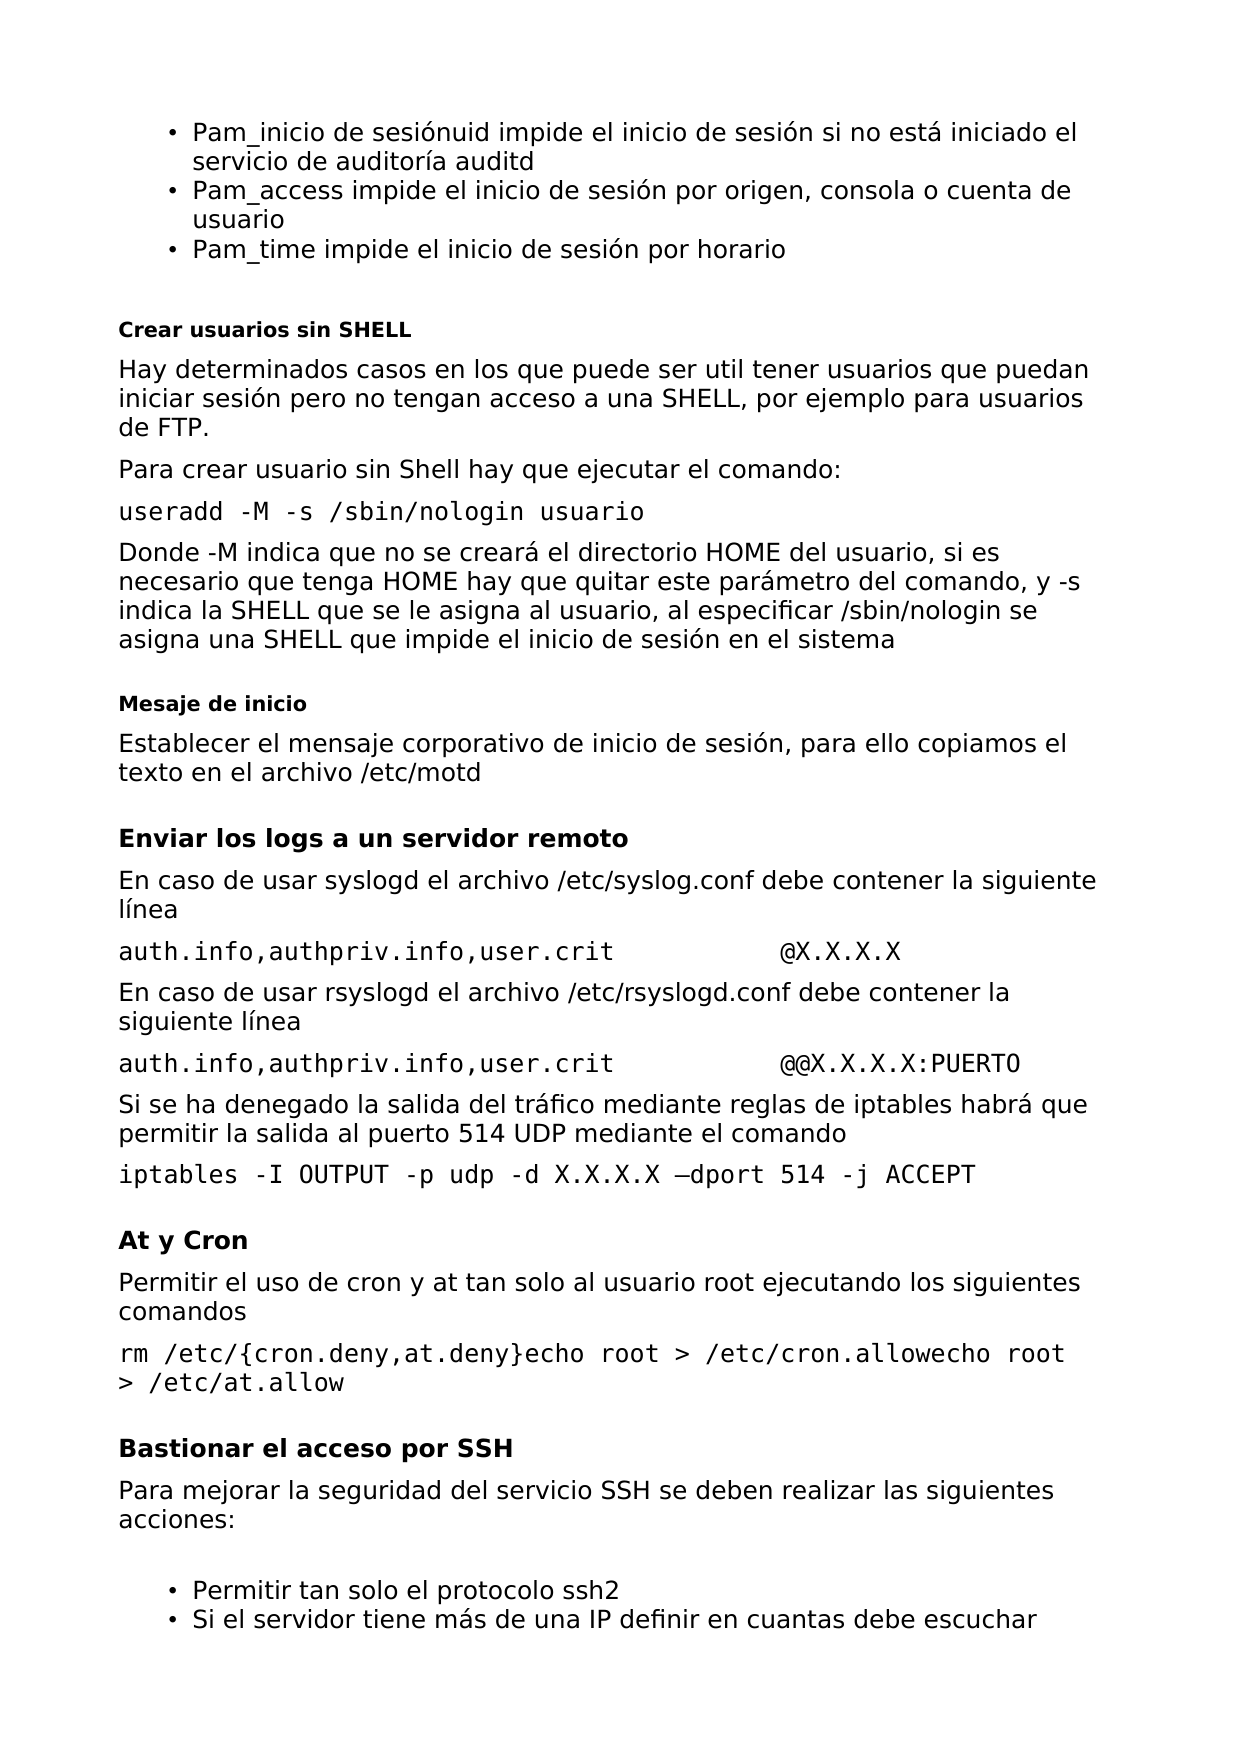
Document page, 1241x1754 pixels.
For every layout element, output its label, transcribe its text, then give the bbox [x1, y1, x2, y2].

subtitle At y Cron [118, 1227, 1122, 1256]
text En caso de usar syslogd el archivo /etc/syslog.conf debe contener la siguiente línea [118, 866, 1122, 924]
text auth.info,authpriv.info,user.crit @@X.X.X.X:PUERTO [118, 1049, 1122, 1078]
subtitle Crear usuarios sin SHELL [118, 318, 1122, 343]
text Permitir el uso de cron y at tan solo al usuario root ejecutando los siguientes comandos [118, 1268, 1122, 1327]
list Pam_inicio de sesiónuid impide el inicio de sesión si no está iniciado el servicio de auditoría auditd [177, 118, 1122, 176]
text Establecer el mensaje corporativo de inicio de sesión, para ello copiamos el texto en el archivo /etc/motd [118, 729, 1122, 787]
subtitle Bastionar el acceso por SSH [118, 1434, 1122, 1463]
text useradd -M -s /sbin/nologin usuario [118, 497, 1122, 526]
text Para mejorar la seguridad del servicio SSH se deben realizar las siguientes acciones: [118, 1476, 1122, 1534]
text iptables -I OUTPUT -p udp -d X.X.X.X –dport 514 -j ACCEPT [118, 1161, 1122, 1190]
list Pam_time impide el inicio de sesión por horario [177, 235, 1122, 264]
text Donde -M indica que no se creará el directorio HOME del usuario, si es necesario que tenga HOME hay que quitar este parámetro del comando, y -s indica la SHELL que se le asigna al usuario, al especificar /sbin/nologin se asigna una SHELL que impide el inicio de sesión en el sistema [118, 538, 1122, 654]
list Permitir tan solo el protocolo ssh2 [177, 1576, 1122, 1605]
text auth.info,authpriv.info,user.crit @X.X.X.X [118, 937, 1122, 966]
text rm /etc/{cron.deny,at.deny}echo root > /etc/cron.allowecho root > /etc/at.allow [118, 1339, 1122, 1397]
subtitle Enviar los logs a un servidor remoto [118, 824, 1122, 854]
list Pam_access impide el inicio de sesión por origen, consola o cuenta de usuario [177, 176, 1122, 235]
text Si se ha denegado la salida del tráfico mediante reglas de iptables habrá que permitir la salida al puerto 514 UDP mediante el comando [118, 1090, 1122, 1148]
text En caso de usar rsyslogd el archivo /etc/rsyslogd.conf debe contener la siguiente línea [118, 978, 1122, 1036]
text Hay determinados casos en los que puede ser util tener usuarios que puedan iniciar sesión pero no tengan acceso a una SHELL, por ejemplo para usuarios de FTP. [118, 355, 1122, 443]
subtitle Mesaje de inicio [118, 692, 1122, 716]
list Si el servidor tiene más de una IP definir en cuantas debe escuchar [177, 1605, 1122, 1634]
text Para crear usuario sin Shell hay que ejecutar el comando: [118, 455, 1122, 484]
